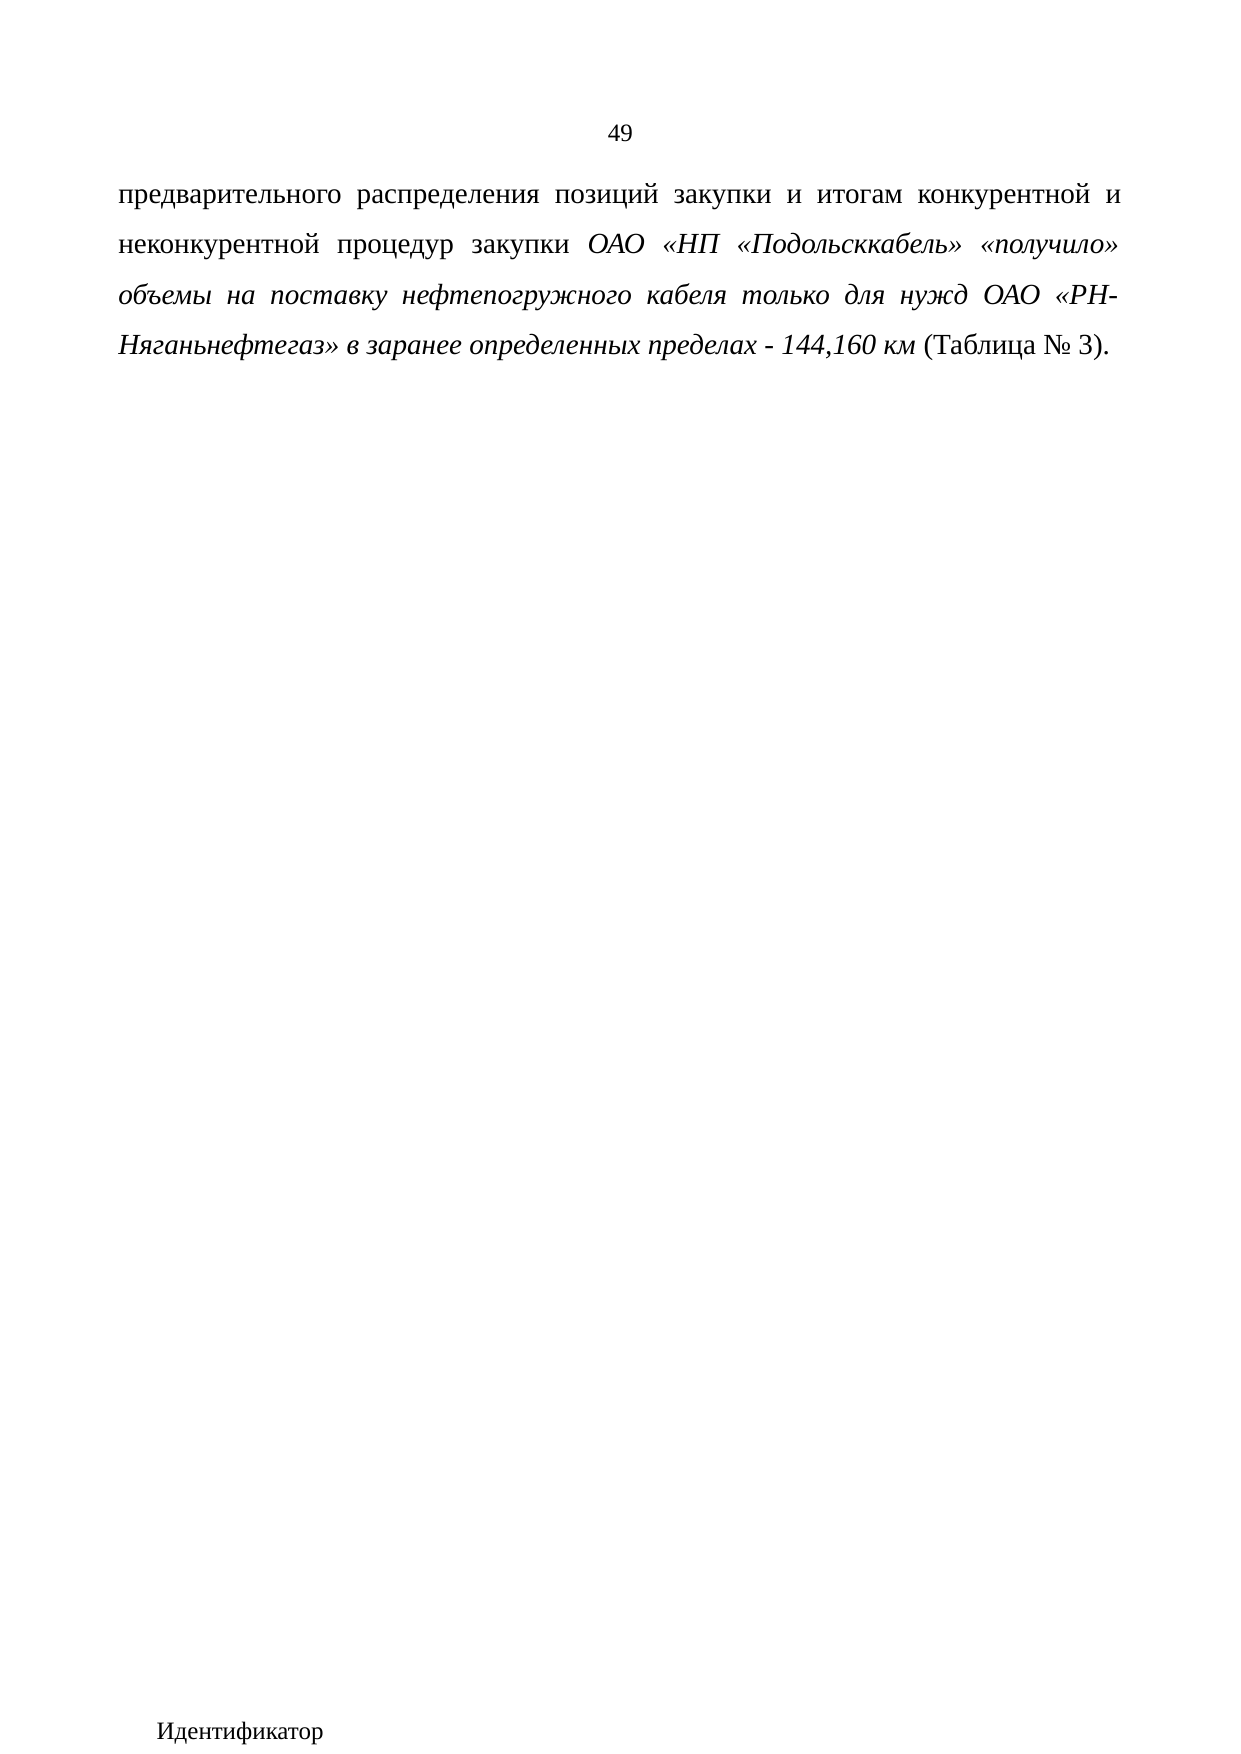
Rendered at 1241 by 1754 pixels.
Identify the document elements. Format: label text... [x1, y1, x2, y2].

text предварительного распределения позиций закупки и итогам конкурентной и неконкурентной процедур закупки ОАО «НП «Подольсккабель» «получило» объемы на поставку нефтепогружного кабеля только для нужд ОАО «РН-Няганьнефтегаз» в заранее определенных пределах - 144,160 км (Таблица № 3). [118, 176, 1122, 361]
